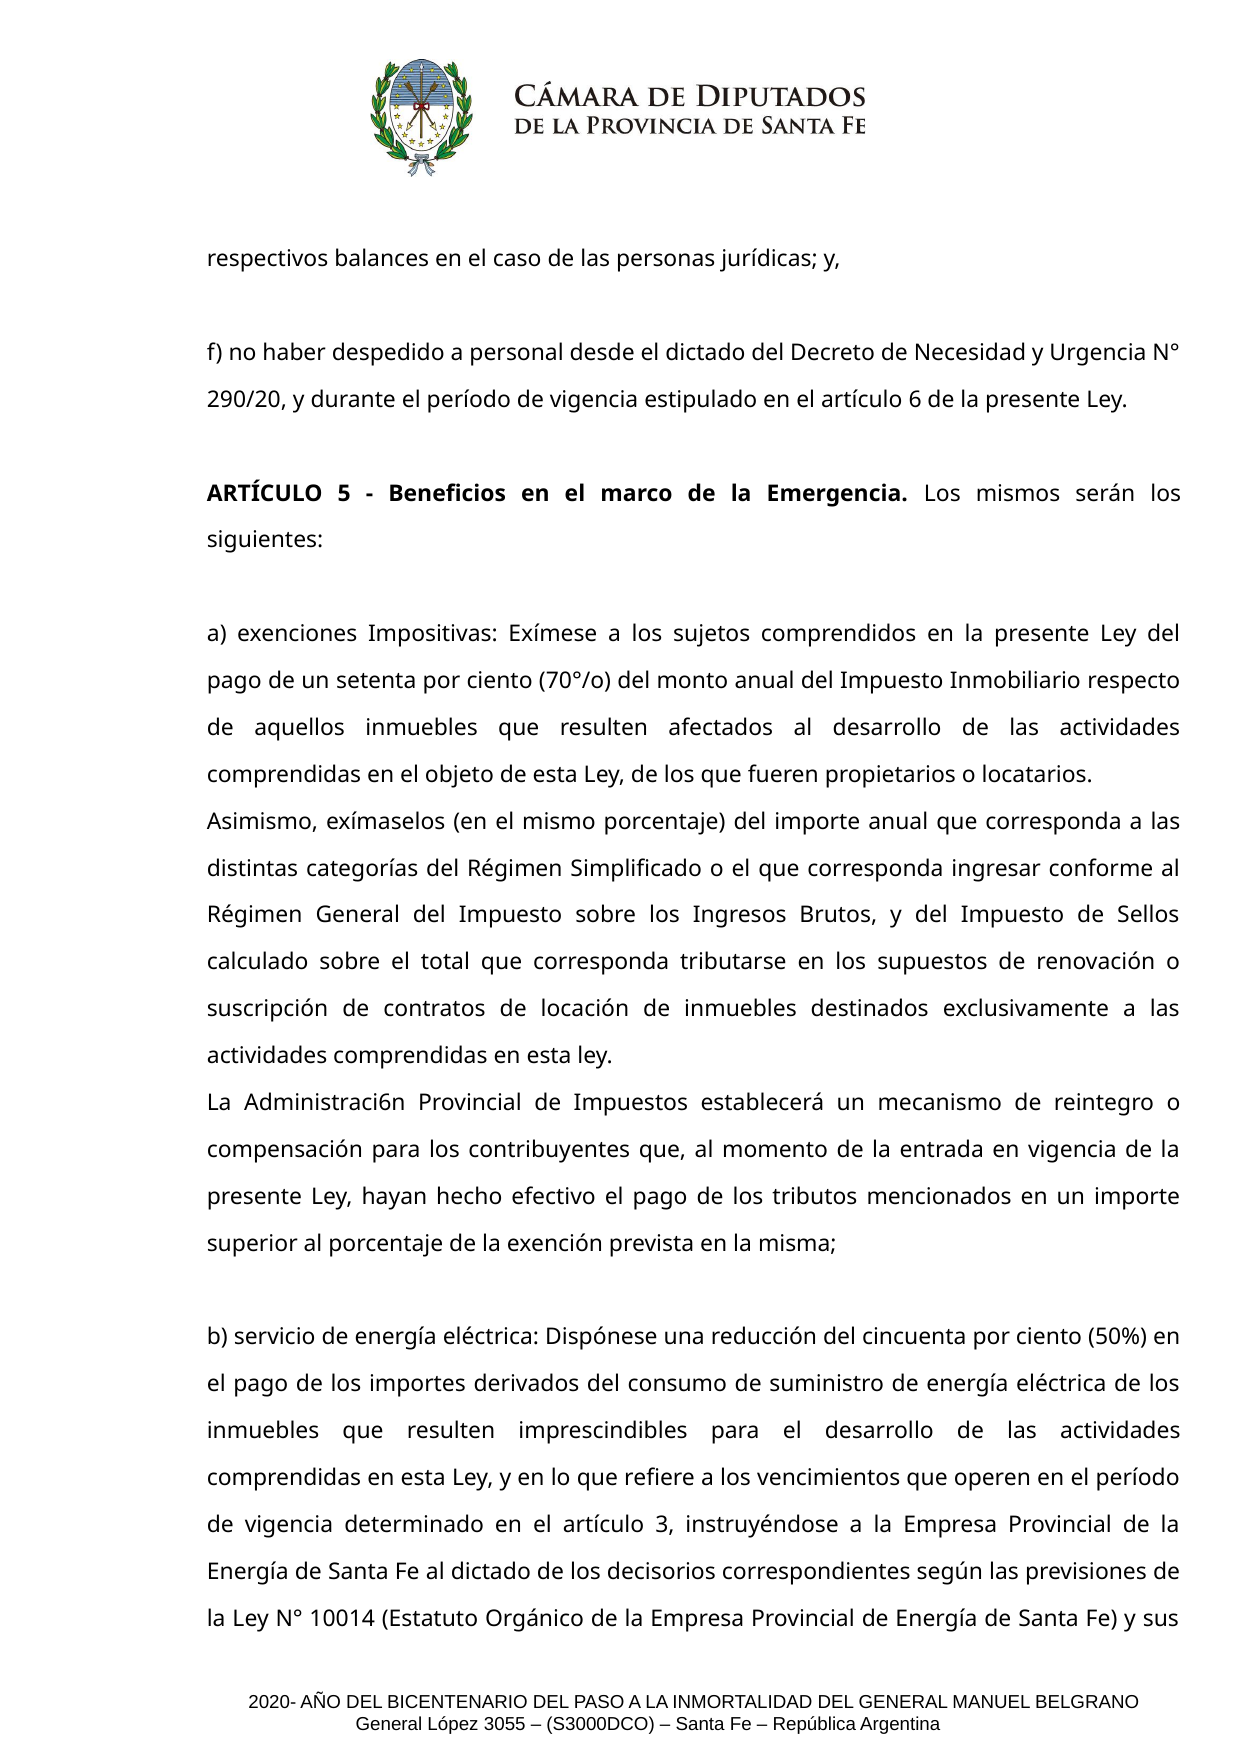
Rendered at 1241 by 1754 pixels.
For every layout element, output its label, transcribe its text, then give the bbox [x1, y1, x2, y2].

text Asimismo, exímaselos (en el mismo porcentaje) del importe anual que corresponda a las distintas categorías del Régimen Simplificado o el que corresponda ingresar conforme al Régimen General del Impuesto sobre los Ingresos Brutos, y del Impuesto de Sellos calculado sobre el total que corresponda tributarse en los supuestos de renovación o suscripción de contratos de locación de inmuebles destinados exclusivamente a las actividades comprendidas en esta ley. [207, 805, 1181, 1070]
text La Administraci6n Provincial de Impuestos establecerá un mecanismo de reintegro o compensación para los contribuyentes que, al momento de la entrada en vigencia de la presente Ley, hayan hecho efectivo el pago de los tributos mencionados en un importe superior al porcentaje de la exención prevista en la misma; [207, 1086, 1181, 1258]
text ARTÍCULO 5 - Beneficios en el marco de la Emergencia. Los mismos serán los siguientes: [207, 477, 1181, 555]
text a) exenciones Impositivas: Exímese a los sujetos comprendidos en la presente Ley del pago de un setenta por ciento (70°/o) del monto anual del Impuesto Inmobiliario respecto de aquellos inmuebles que resulten afectados al desarrollo de las actividades comprendidas en el objeto de esta Ley, de los que fueren propietarios o locatarios. [207, 617, 1181, 789]
text f) no haber despedido a personal desde el dictado del Decreto de Necesidad y Urgencia N° 290/20, y durante el período de vigencia estipulado en el artículo 6 de la presente Ley. [207, 336, 1181, 414]
text respectivos balances en el caso de las personas jurídicas; y, [207, 242, 1181, 273]
text b) servicio de energía eléctrica: Dispónese una reducción del cincuenta por ciento (50%) en el pago de los importes derivados del consumo de suministro de energía eléctrica de los inmuebles que resulten imprescindibles para el desarrollo de las actividades comprendidas en esta Ley, y en lo que refiere a los vencimientos que operen en el período de vigencia determinado en el artículo 3, instruyéndose a la Empresa Provincial de la Energía de Santa Fe al dictado de los decisorios correspondientes según las previsiones de la Ley N° 10014 (Estatuto Orgánico de la Empresa Provincial de Energía de Santa Fe) y sus [207, 1320, 1181, 1633]
picture [370, 59, 866, 181]
